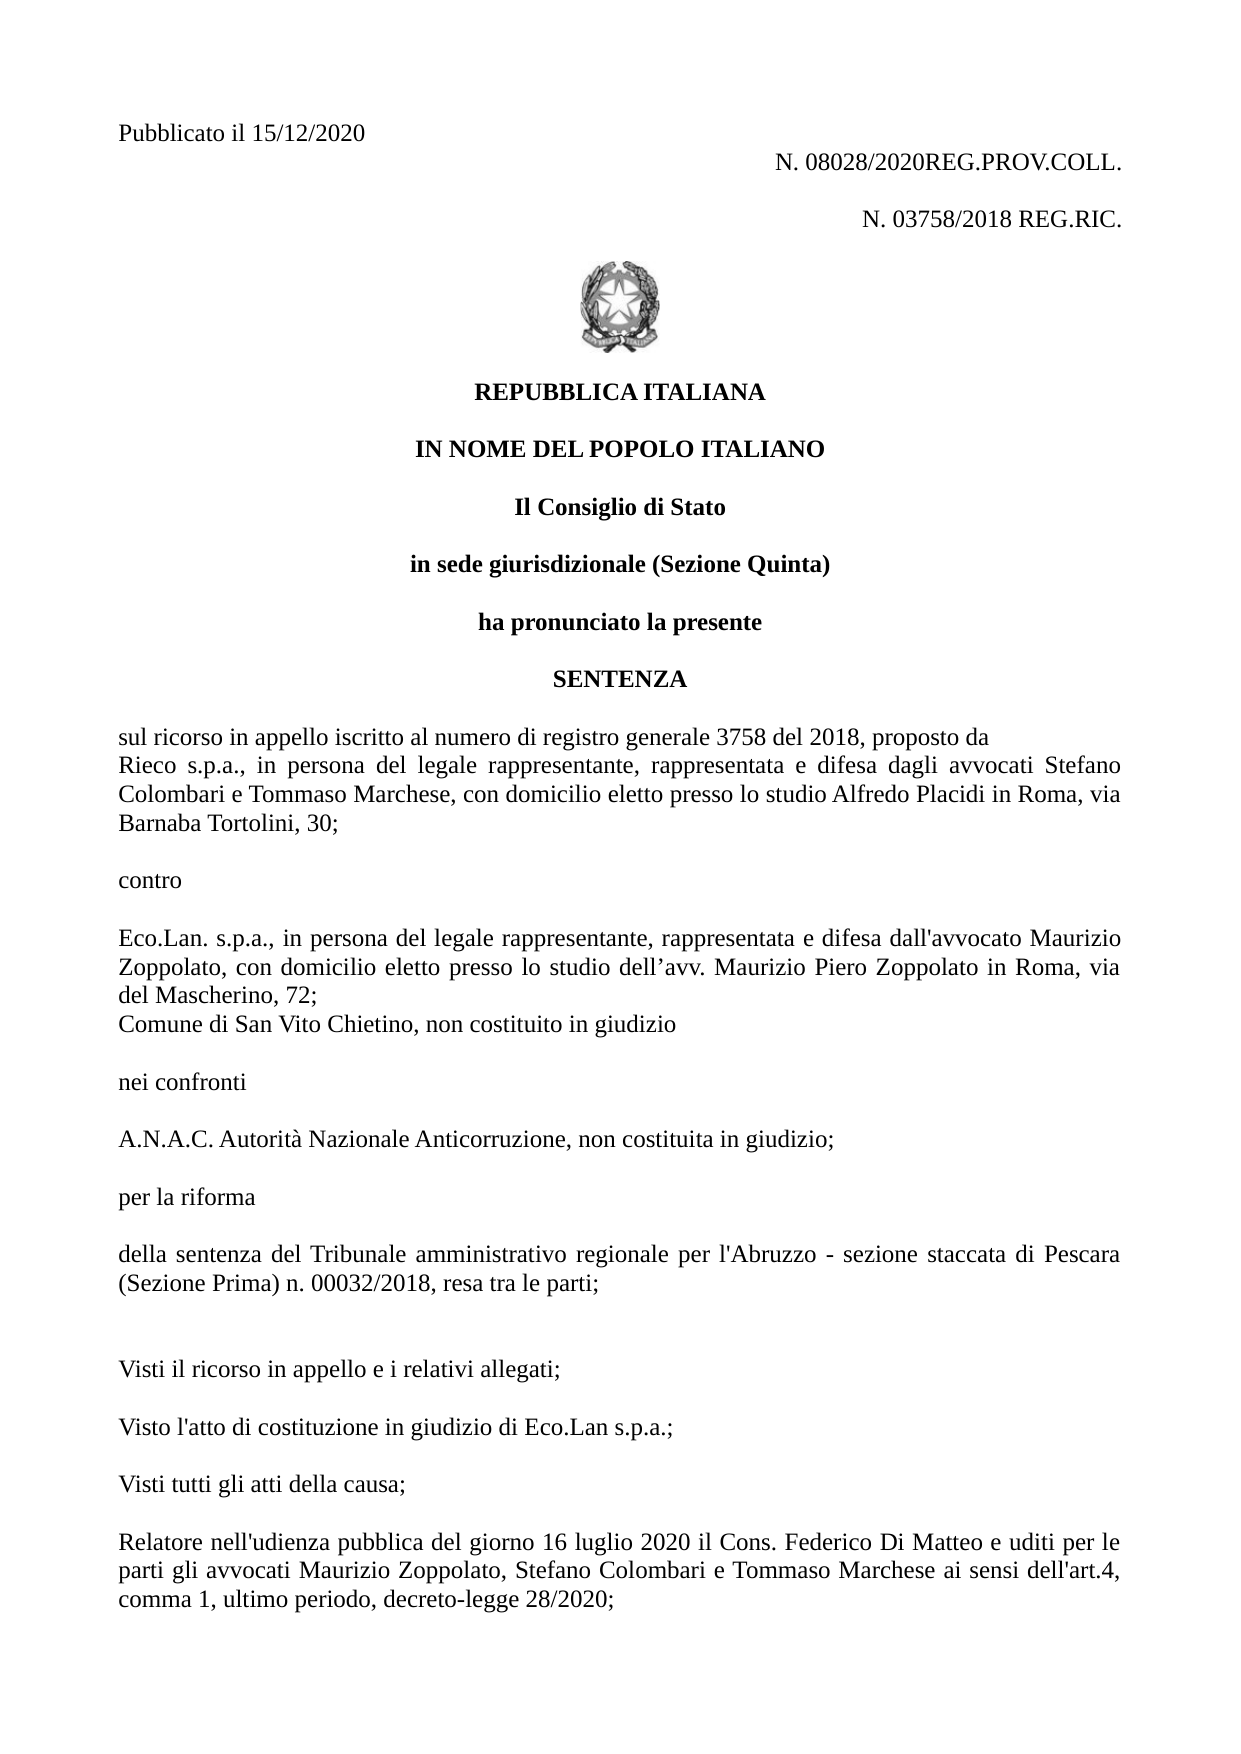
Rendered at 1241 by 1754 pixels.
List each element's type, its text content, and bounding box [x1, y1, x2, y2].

text Visti il ricorso in appello e i relativi allegati; [118, 1354, 1122, 1383]
text Relatore nell'udienza pubblica del giorno 16 luglio 2020 il Cons. Federico Di Matteo e uditi per le parti gli avvocati Maurizio Zoppolato, Stefano Colombari e Tommaso Marchese ai sensi dell'art.4, comma 1, ultimo periodo, decreto-legge 28/2020; [118, 1527, 1122, 1613]
text N. 03758/2018 REG.RIC. [118, 204, 1122, 233]
text Rieco s.p.a., in persona del legale rappresentante, rappresentata e difesa dagli avvocati Stefano Colombari e Tommaso Marchese, con domicilio eletto presso lo studio Alfredo Placidi in Roma, via Barnaba Tortolini, 30; [118, 751, 1122, 837]
text ha pronunciato la presente [118, 607, 1122, 636]
text Pubblicato il 15/12/2020 [118, 118, 1122, 147]
text N. 08028/2020REG.PROV.COLL. [118, 147, 1122, 176]
text Comune di San Vito Chietino, non costituito in giudizio [118, 1009, 1122, 1038]
text Il Consiglio di Stato [118, 492, 1122, 521]
text in sede giurisdizionale (Sezione Quinta) [118, 549, 1122, 578]
text contro [118, 866, 1122, 894]
text IN NOME DEL POPOLO ITALIANO [118, 434, 1122, 463]
text Visto l'atto di costituzione in giudizio di Eco.Lan s.p.a.; [118, 1412, 1122, 1441]
text sul ricorso in appello iscritto al numero di registro generale 3758 del 2018, proposto da [118, 722, 1122, 751]
text A.N.A.C. Autorità Nazionale Anticorruzione, non costituita in giudizio; [118, 1124, 1122, 1153]
text REPUBBLICA ITALIANA [118, 377, 1122, 406]
text Eco.Lan. s.p.a., in persona del legale rappresentante, rappresentata e difesa dall'avvocato Maurizio Zoppolato, con domicilio eletto presso lo studio dell’avv. Maurizio Piero Zoppolato in Roma, via del Mascherino, 72; [118, 923, 1122, 1009]
text per la riforma [118, 1182, 1122, 1211]
text della sentenza del Tribunale amministrativo regionale per l'Abruzzo - sezione staccata di Pescara (Sezione Prima) n. 00032/2018, resa tra le parti; [118, 1239, 1122, 1297]
text nei confronti [118, 1067, 1122, 1096]
text SENTENZA [118, 664, 1122, 693]
text Visti tutti gli atti della causa; [118, 1469, 1122, 1498]
picture [580, 261, 660, 353]
